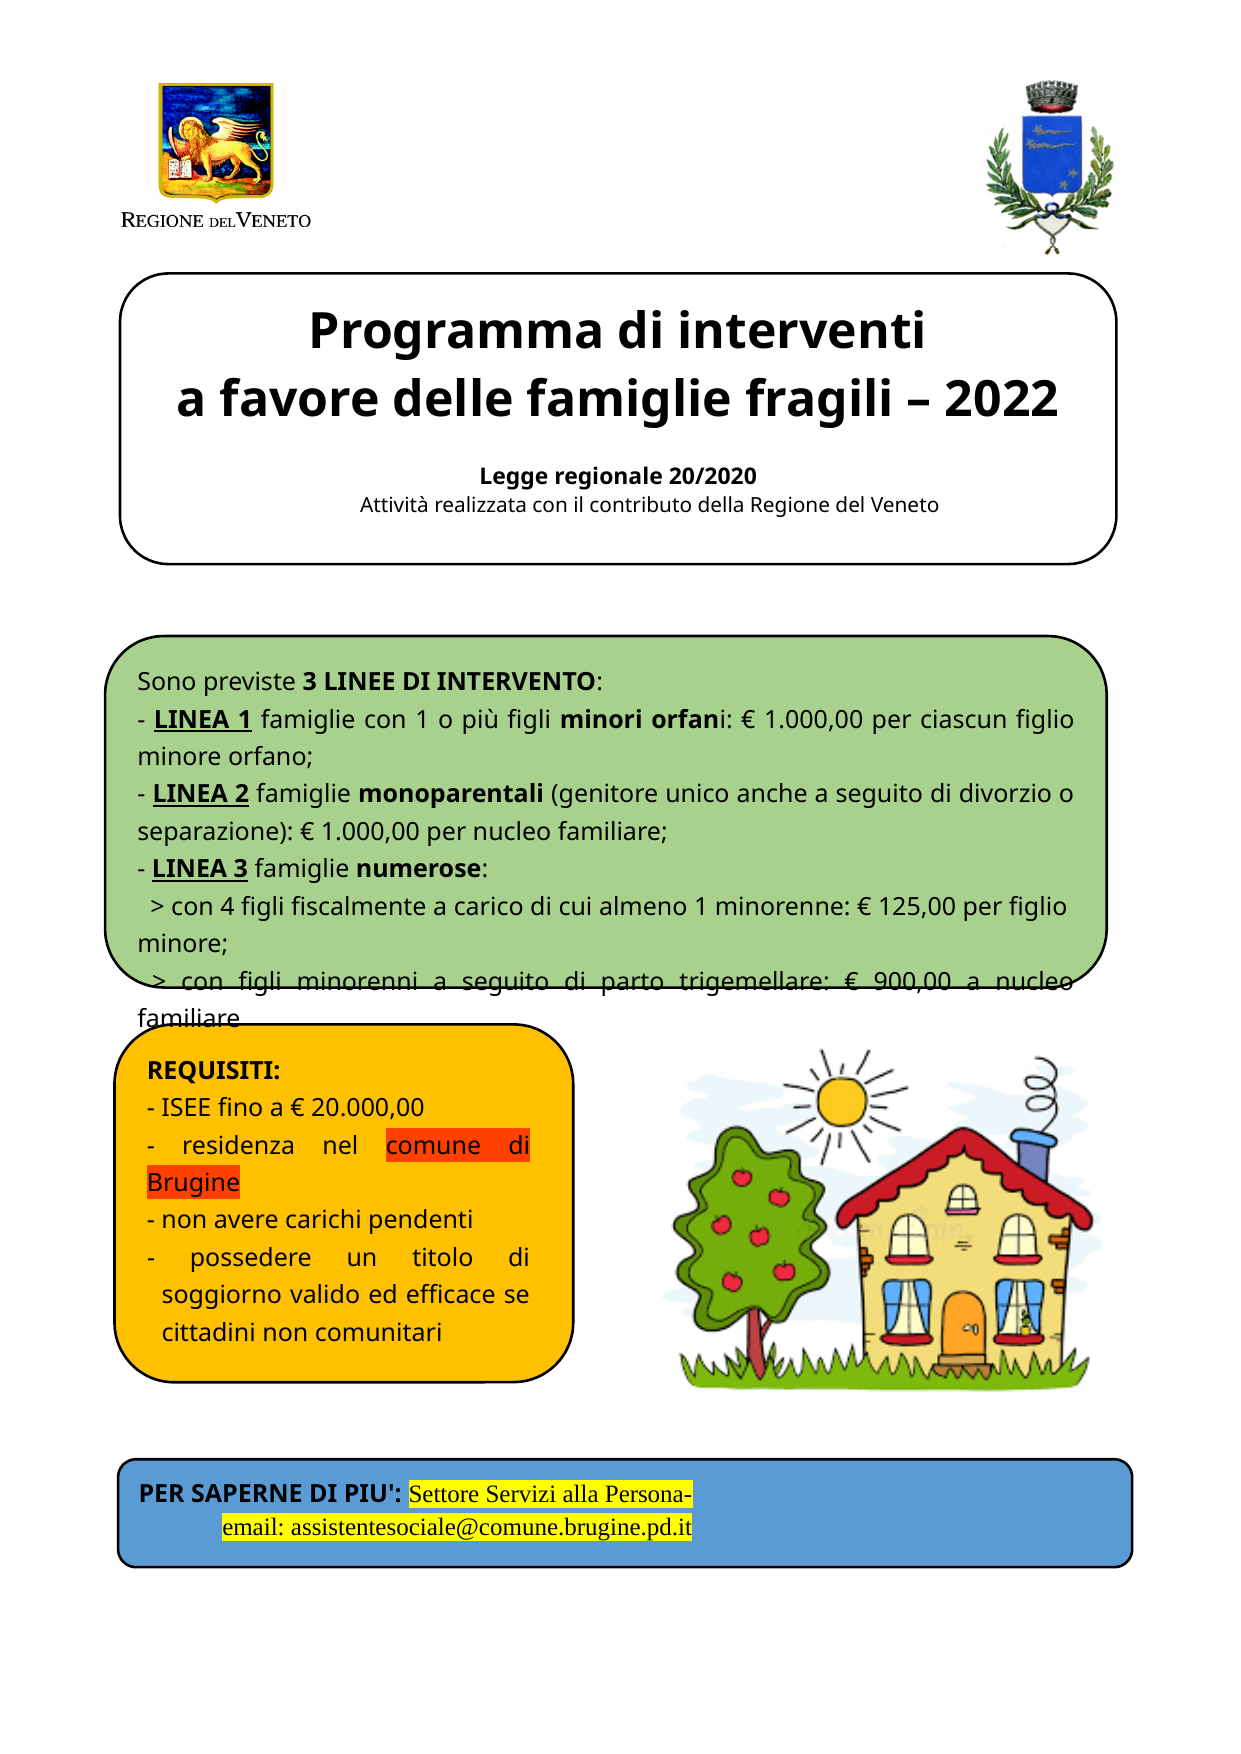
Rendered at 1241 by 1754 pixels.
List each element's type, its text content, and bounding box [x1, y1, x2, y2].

text Attività realizzata con il contributo della Regione del Veneto [133, 490, 1115, 519]
